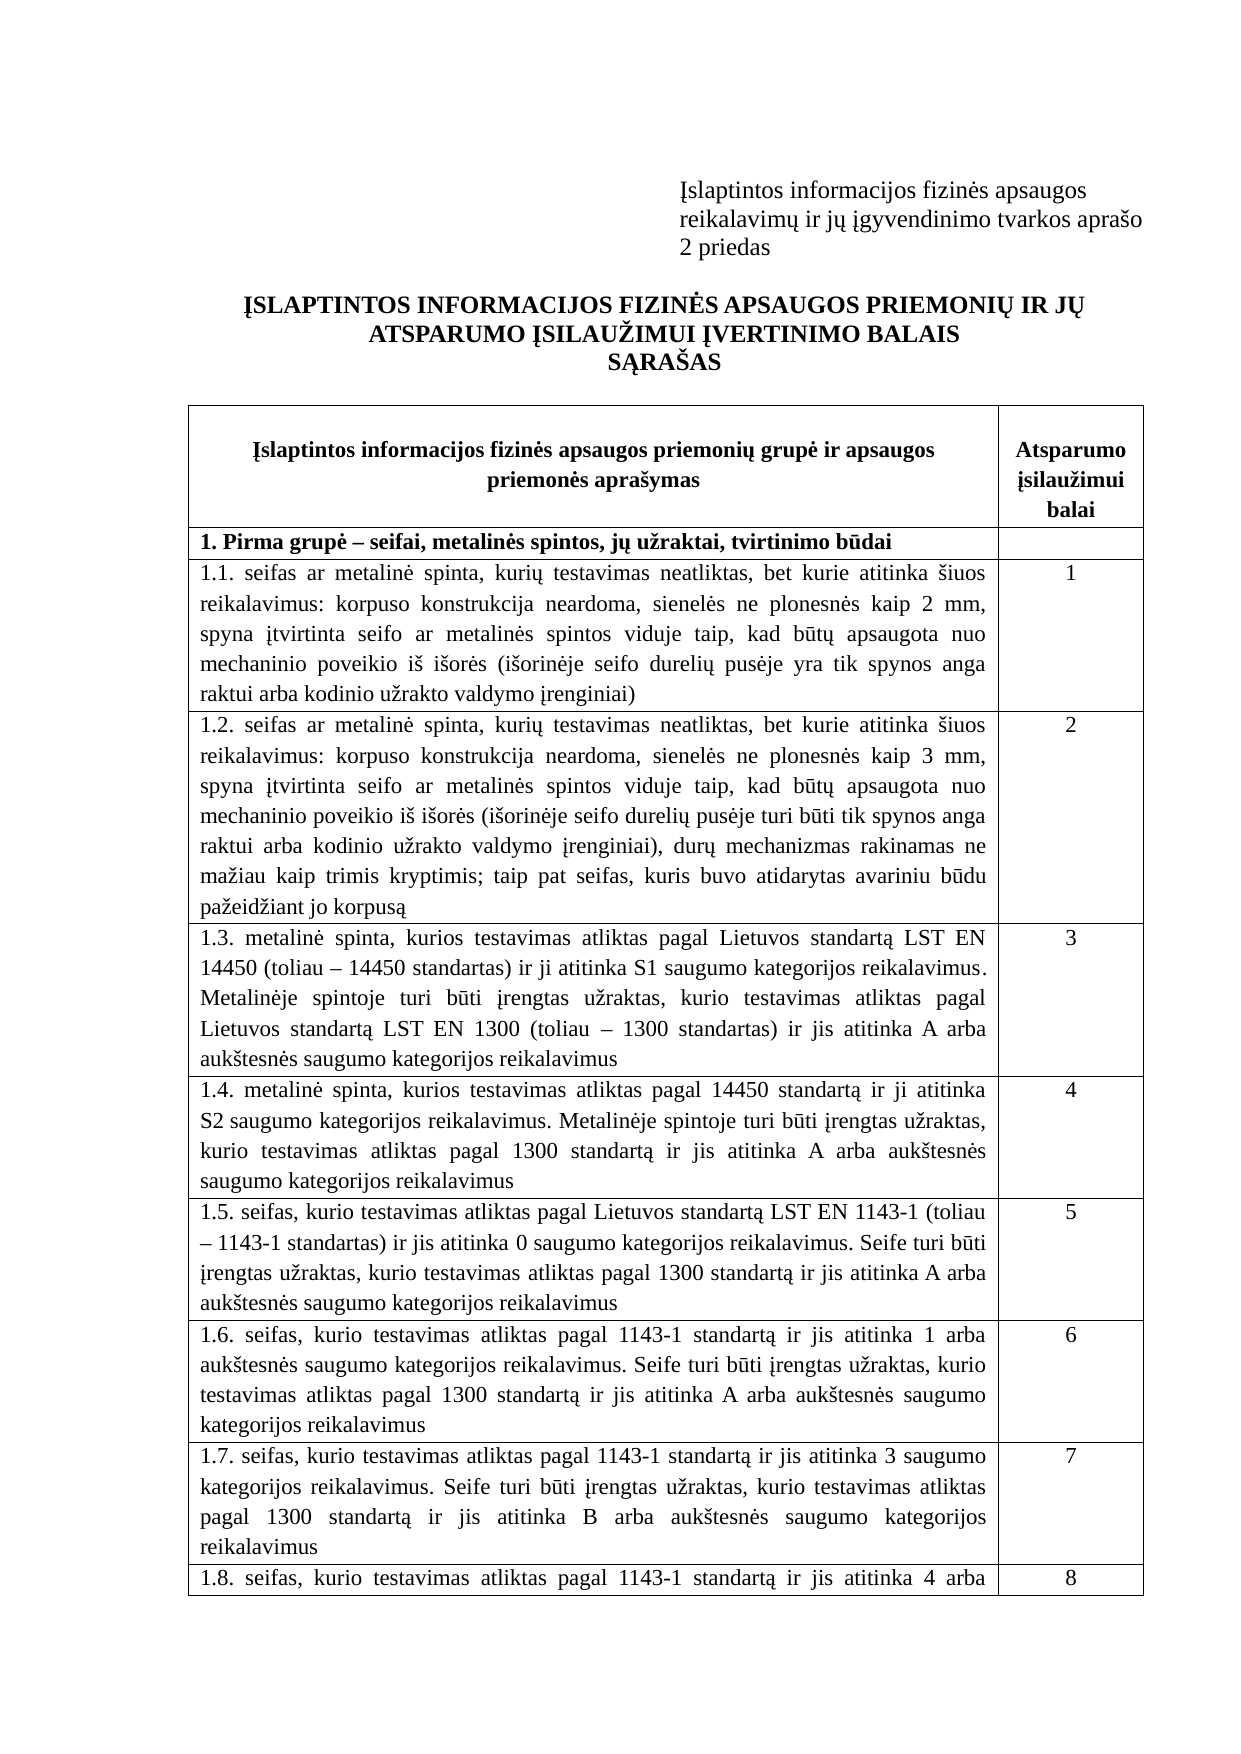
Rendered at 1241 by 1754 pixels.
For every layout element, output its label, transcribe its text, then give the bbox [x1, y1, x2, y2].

table_cell 2 [999, 712, 1143, 923]
text Įslaptintos informacijos fizinės apsaugos reikalavimų ir jų įgyvendinimo tvarkos aprašo [679, 175, 1166, 232]
table_cell 3 [999, 924, 1143, 1076]
table_cell 8 [999, 1565, 1143, 1595]
table_cell 1.1. seifas ar metalinė spinta, kurių testavimas neatliktas, bet kurie atitinka šiuos reikalavimus: korpuso konstrukcija neardoma, sienelės ne plonesnės kaip 2 mm, spyna įtvirtinta seifo ar metalinės spintos viduje taip, kad būtų apsaugota nuo mechaninio poveikio iš išorės (išorinėje seifo durelių pusėje yra tik spynos anga raktui arba kodinio užrakto valdymo įrenginiai) [189, 560, 998, 711]
table_cell [999, 528, 1143, 558]
table_cell 4 [999, 1077, 1143, 1197]
text ĮSLAPTINTOS INFORMACIJOS FIZINĖS APSAUGOS PRIEMONIŲ IR JŲ ATSPARUMO ĮSILAUŽIMUI ĮVERTINIMO BALAIS [177, 290, 1151, 347]
text 2 priedas [679, 232, 1166, 261]
table_cell 1 [999, 560, 1143, 711]
table_cell 1.5. seifas, kurio testavimas atliktas pagal Lietuvos standartą LST EN 1143-1 (toliau – 1143-1 standartas) ir jis atitinka 0 saugumo kategorijos reikalavimus. Seife turi būti įrengtas užraktas, kurio testavimas atliktas pagal 1300 standartą ir jis atitinka A arba aukštesnės saugumo kategorijos reikalavimus [189, 1199, 998, 1320]
table_cell 1.6. seifas, kurio testavimas atliktas pagal 1143-1 standartą ir jis atitinka 1 arba aukštesnės saugumo kategorijos reikalavimus. Seife turi būti įrengtas užraktas, kurio testavimas atliktas pagal 1300 standartą ir jis atitinka A arba aukštesnės saugumo kategorijos reikalavimus [189, 1321, 998, 1442]
text SĄRAŠAS [177, 347, 1151, 376]
table_cell 5 [999, 1199, 1143, 1320]
table_cell 1. Pirma grupė – seifai, metalinės spintos, jų užraktai, tvirtinimo būdai [189, 528, 998, 558]
table_cell 1.8. seifas, kurio testavimas atliktas pagal 1143-1 standartą ir jis atitinka 4 arba [189, 1565, 998, 1595]
table_header Atsparumo įsilaužimui balai [999, 406, 1143, 527]
table_cell 1.2. seifas ar metalinė spinta, kurių testavimas neatliktas, bet kurie atitinka šiuos reikalavimus: korpuso konstrukcija neardoma, sienelės ne plonesnės kaip 3 mm, spyna įtvirtinta seifo ar metalinės spintos viduje taip, kad būtų apsaugota nuo mechaninio poveikio iš išorės (išorinėje seifo durelių pusėje turi būti tik spynos anga raktui arba kodinio užrakto valdymo įrenginiai), durų mechanizmas rakinamas ne mažiau kaip trimis kryptimis; taip pat seifas, kuris buvo atidarytas avariniu būdu pažeidžiant jo korpusą [189, 712, 998, 923]
table_cell 6 [999, 1321, 1143, 1442]
table_cell 1.7. seifas, kurio testavimas atliktas pagal 1143-1 standartą ir jis atitinka 3 saugumo kategorijos reikalavimus. Seife turi būti įrengtas užraktas, kurio testavimas atliktas pagal 1300 standartą ir jis atitinka B arba aukštesnės saugumo kategorijos reikalavimus [189, 1443, 998, 1563]
table_cell 7 [999, 1443, 1143, 1563]
table_cell 1.3. metalinė spinta, kurios testavimas atliktas pagal Lietuvos standartą LST EN 14450 (toliau – 14450 standartas) ir ji atitinka S1 saugumo kategorijos reikalavimus. Metalinėje spintoje turi būti įrengtas užraktas, kurio testavimas atliktas pagal Lietuvos standartą LST EN 1300 (toliau – 1300 standartas) ir jis atitinka A arba aukštesnės saugumo kategorijos reikalavimus [189, 924, 998, 1076]
table_header Įslaptintos informacijos fizinės apsaugos priemonių grupė ir apsaugos priemonės aprašymas [189, 406, 998, 527]
table_cell 1.4. metalinė spinta, kurios testavimas atliktas pagal 14450 standartą ir ji atitinka S2 saugumo kategorijos reikalavimus. Metalinėje spintoje turi būti įrengtas užraktas, kurio testavimas atliktas pagal 1300 standartą ir jis atitinka A arba aukštesnės saugumo kategorijos reikalavimus [189, 1077, 998, 1197]
